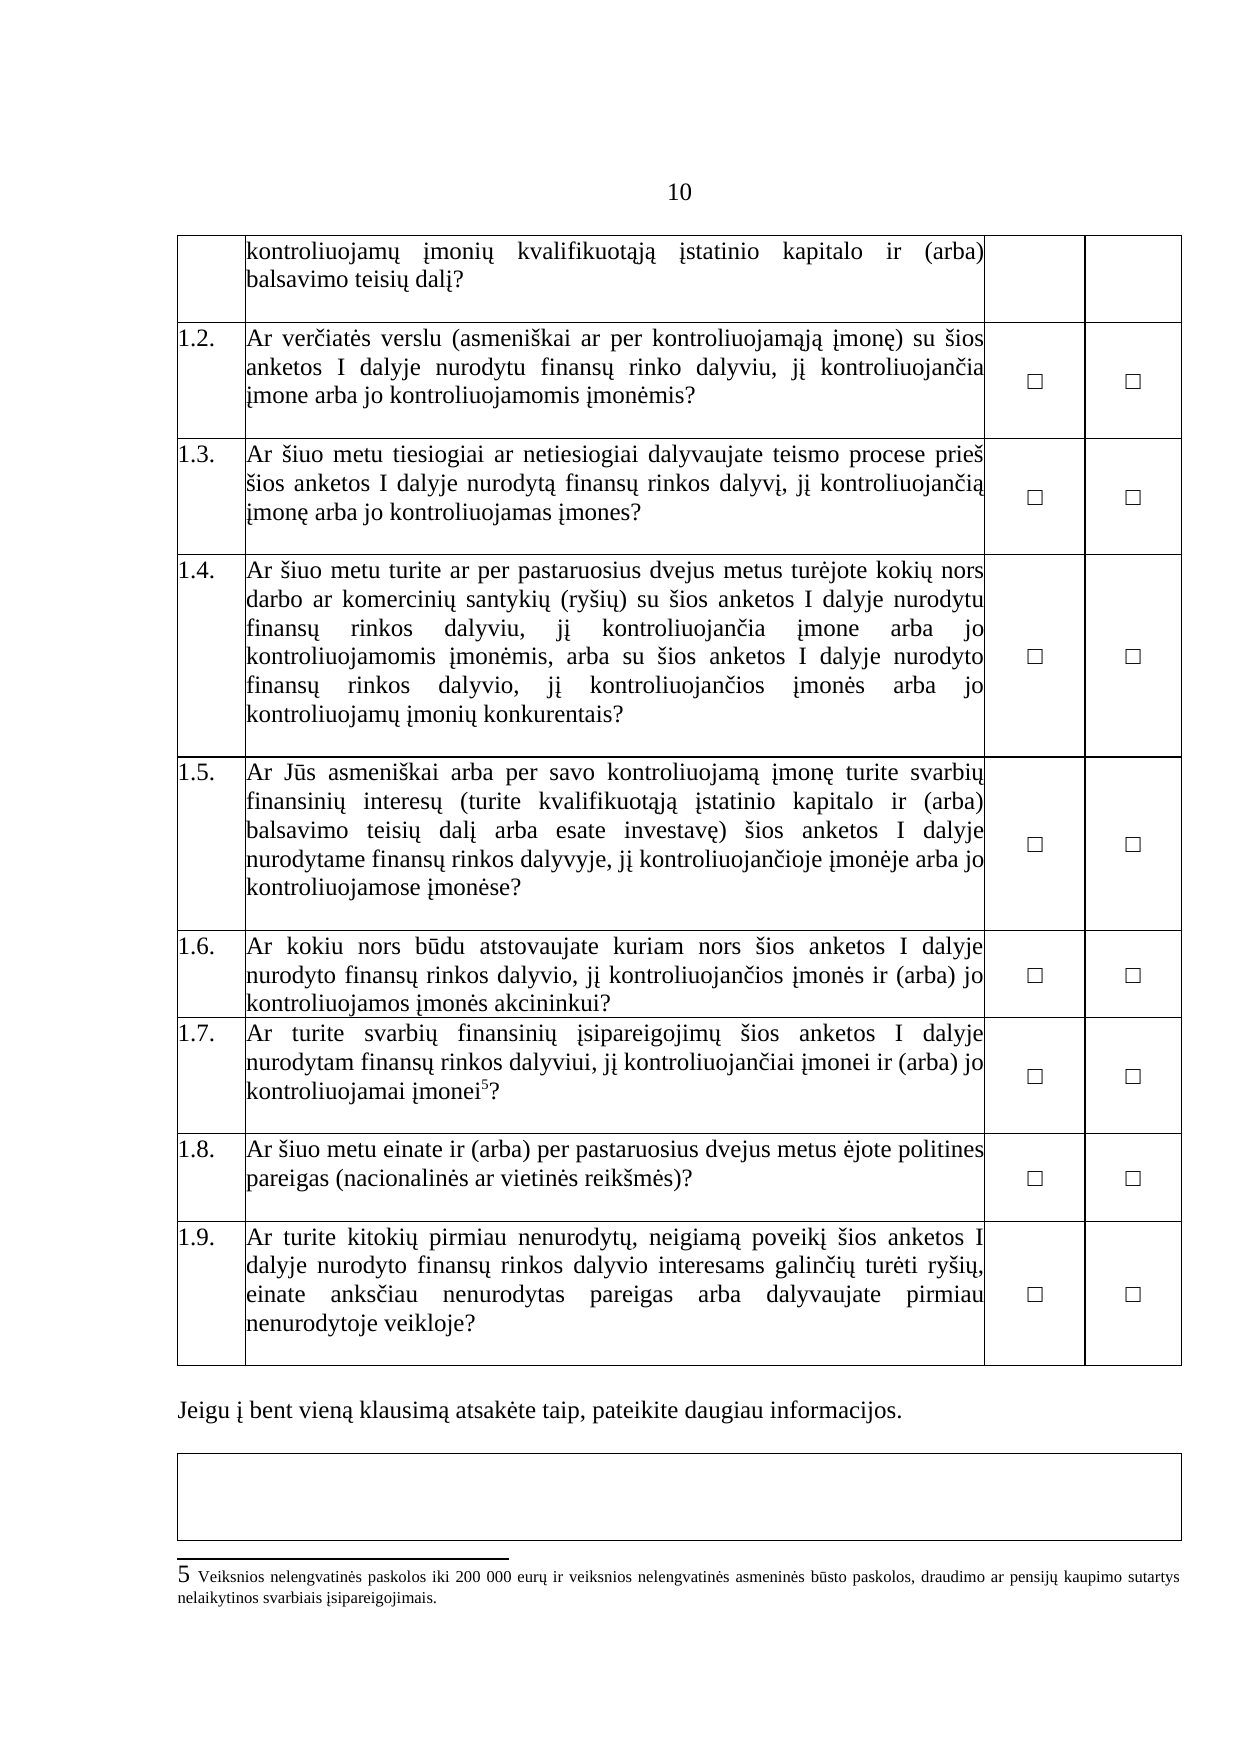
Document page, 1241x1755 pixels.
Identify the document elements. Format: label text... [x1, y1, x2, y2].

table_cell □ [1086, 758, 1181, 930]
table_cell 1.9. [178, 1222, 245, 1365]
table_cell Ar kokiu nors būdu atstovaujate kuriam nors šios anketos I dalyje nurodyto finansų rinkos dalyvio, jį kontroliuojančios įmonės ir (arba) jo kontroliuojamos įmonės akcininkui? [246, 931, 984, 1017]
table_cell □ [985, 1134, 1084, 1221]
table_cell 1.2. [178, 323, 245, 438]
table_cell □ [985, 439, 1084, 554]
table_cell □ [1086, 555, 1181, 756]
table_cell [985, 236, 1084, 322]
table_cell □ [1086, 1222, 1181, 1365]
table_cell □ [985, 1222, 1084, 1365]
table_cell 1.8. [178, 1134, 245, 1221]
table_cell □ [1086, 1134, 1181, 1221]
table_cell □ [985, 555, 1084, 756]
table_cell 1.5. [178, 758, 245, 930]
table_cell Ar turite kitokių pirmiau nenurodytų, neigiamą poveikį šios anketos I dalyje nurodyto finansų rinkos dalyvio interesams galinčių turėti ryšių, einate anksčiau nenurodytas pareigas arba dalyvaujate pirmiau nenurodytoje veikloje? [246, 1222, 984, 1365]
text Jeigu į bent vieną klausimą atsakėte taip, pateikite daugiau informacijos. [177, 1395, 1181, 1424]
table_cell kontroliuojamų įmonių kvalifikuotąją įstatinio kapitalo ir (arba) balsavimo teisių dalį? [246, 236, 984, 322]
table_cell □ [1086, 931, 1181, 1017]
table_cell Ar turite svarbių finansinių įsipareigojimų šios anketos I dalyje nurodytam finansų rinkos dalyviui, jį kontroliuojančiai įmonei ir (arba) jo kontroliuojamai įmonei? [246, 1018, 984, 1133]
table_header [178, 1454, 1181, 1540]
table_cell Ar šiuo metu einate ir (arba) per pastaruosius dvejus metus ėjote politines pareigas (nacionalinės ar vietinės reikšmės)? [246, 1134, 984, 1221]
table_cell □ [985, 1018, 1084, 1133]
table_cell [178, 236, 245, 322]
table_cell Ar šiuo metu turite ar per pastaruosius dvejus metus turėjote kokių nors darbo ar komercinių santykių (ryšių) su šios anketos I dalyje nurodytu finansų rinkos dalyviu, jį kontroliuojančia įmone arba jo kontroliuojamomis įmonėmis, arba su šios anketos I dalyje nurodyto finansų rinkos dalyvio, jį kontroliuojančios įmonės arba jo kontroliuojamų įmonių konkurentais? [246, 555, 984, 756]
table_cell □ [985, 931, 1084, 1017]
table_cell □ [1086, 439, 1181, 554]
table_cell □ [985, 758, 1084, 930]
table_cell □ [985, 323, 1084, 438]
table_cell □ [1086, 1018, 1181, 1133]
table_cell Ar šiuo metu tiesiogiai ar netiesiogiai dalyvaujate teismo procese prieš šios anketos I dalyje nurodytą finansų rinkos dalyvį, jį kontroliuojančią įmonę arba jo kontroliuojamas įmones? [246, 439, 984, 554]
table_cell 1.6. [178, 931, 245, 1017]
table_cell 1.4. [178, 555, 245, 756]
table_cell □ [1086, 323, 1181, 438]
table_cell 1.3. [178, 439, 245, 554]
table_cell Ar Jūs asmeniškai arba per savo kontroliuojamą įmonę turite svarbių finansinių interesų (turite kvalifikuotąją įstatinio kapitalo ir (arba) balsavimo teisių dalį arba esate investavę) šios anketos I dalyje nurodytame finansų rinkos dalyvyje, jį kontroliuojančioje įmonėje arba jo kontroliuojamose įmonėse? [246, 758, 984, 930]
table_cell 1.7. [178, 1018, 245, 1133]
table_cell [1086, 236, 1181, 322]
table_cell Ar verčiatės verslu (asmeniškai ar per kontroliuojamąją įmonę) su šios anketos I dalyje nurodytu finansų rinko dalyviu, jį kontroliuojančia įmone arba jo kontroliuojamomis įmonėmis? [246, 323, 984, 438]
